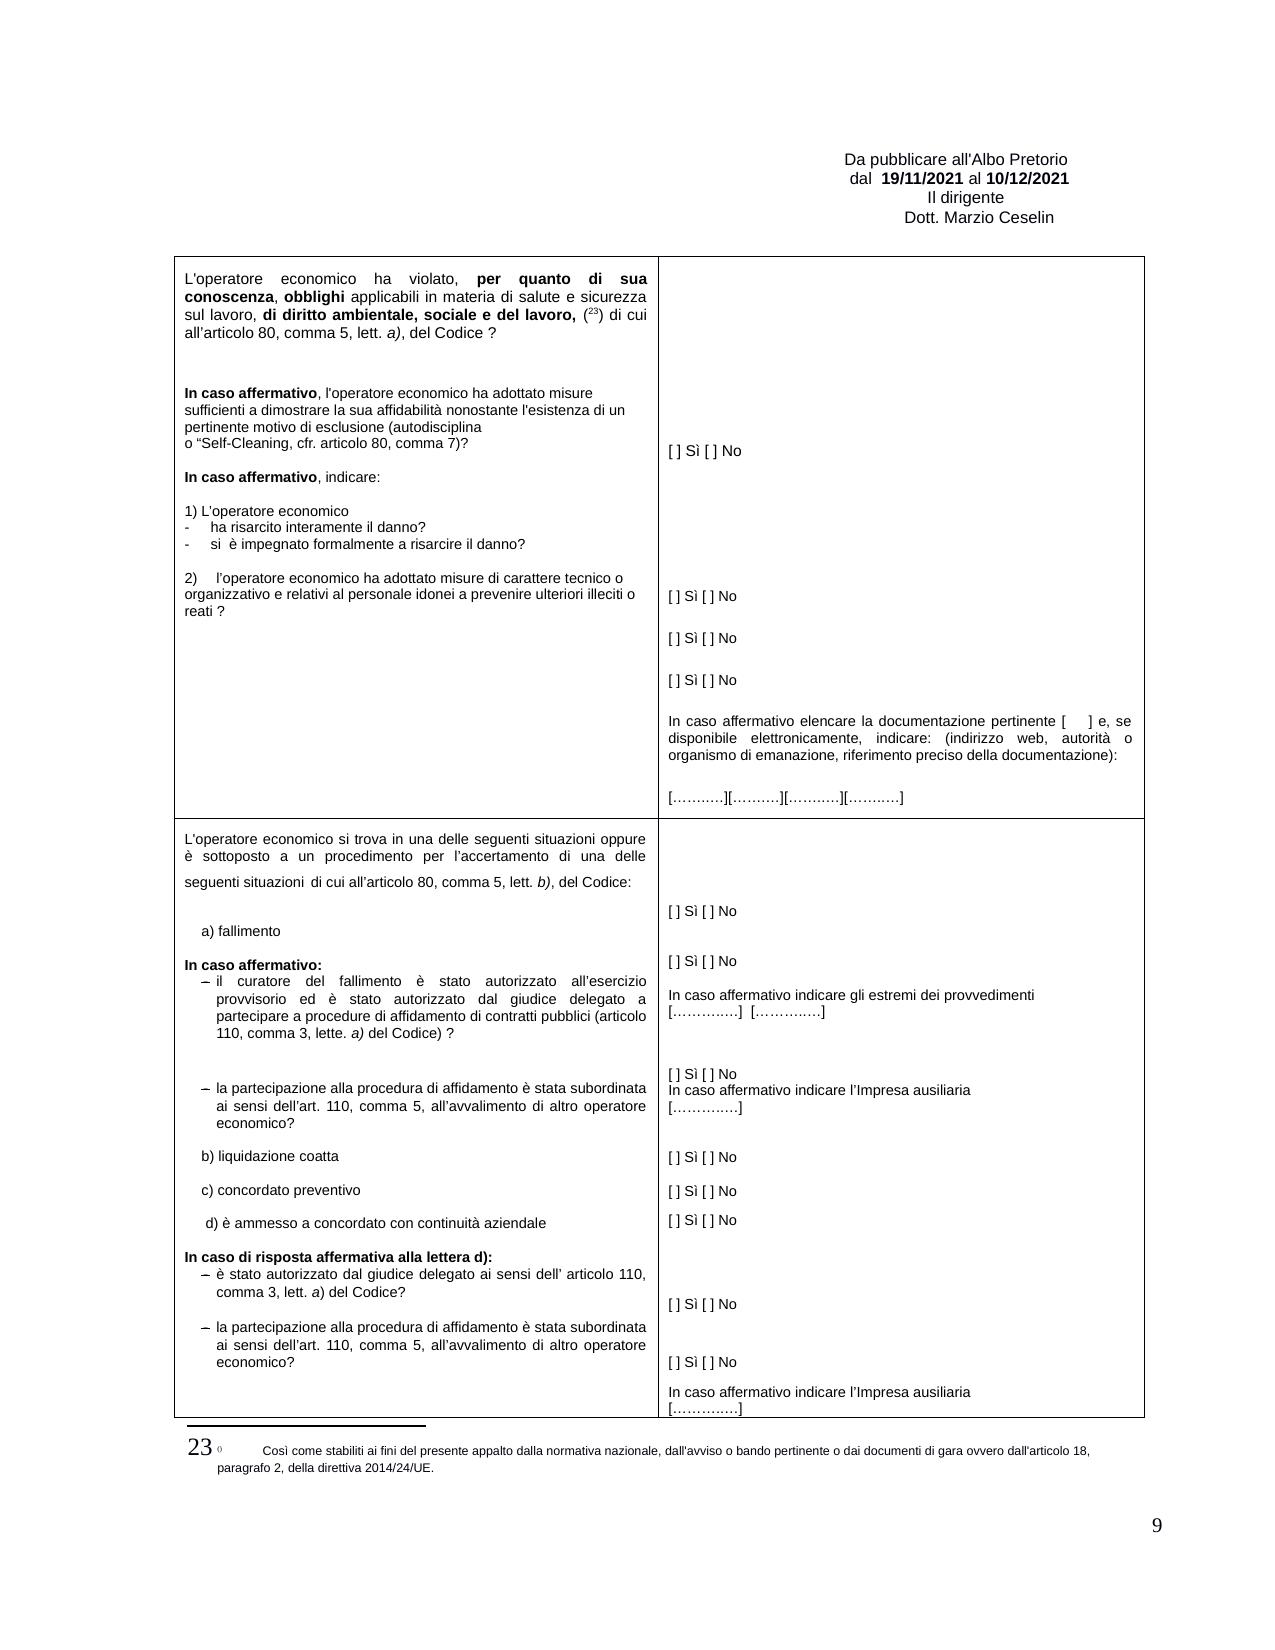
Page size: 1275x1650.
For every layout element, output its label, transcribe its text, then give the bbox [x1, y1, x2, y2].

table_cell L'operatore economico si trova in una delle seguenti situazioni oppure è sottoposto a un procedimento per l’accertamento di una delle seguenti situazioni di cui all’articolo 80, comma 5, lett. b), del Codice: a) fallimento In caso affermativo: il curatore del fallimento è stato autorizzato all’esercizio provvisorio ed è stato autorizzato dal giudice delegato a partecipare a procedure di affidamento di contratti pubblici (articolo 110, comma 3, lette. a) del Codice) ? la partecipazione alla procedura di affidamento è stata subordinata ai sensi dell’art. 110, comma 5, all’avvalimento di altro operatore economico? b) liquidazione coatta c) concordato preventivo d) è ammesso a concordato con continuità aziendale In caso di risposta affermativa alla lettera d): è stato autorizzato dal giudice delegato ai sensi dell’ articolo 110, comma 3, lett. a) del Codice? la partecipazione alla procedura di affidamento è stata subordinata ai sensi dell’art. 110, comma 5, all’avvalimento di altro operatore economico? [175, 819, 658, 1417]
table_cell [ ] Sì [ ] No [ ] Sì [ ] No [ ] Sì [ ] No [ ] Sì [ ] No In caso affermativo elencare la documentazione pertinente [ ] e, se disponibile elettronicamente, indicare: (indirizzo web, autorità o organismo di emanazione, riferimento preciso della documentazione): [……..…][…….…][……..…][……..…] [659, 257, 1144, 817]
table_cell [ ] Sì [ ] No [ ] Sì [ ] No In caso affermativo indicare gli estremi dei provvedimenti [………..…] [………..…] [ ] Sì [ ] No In caso affermativo indicare l’Impresa ausiliaria [………..…] [ ] Sì [ ] No [ ] Sì [ ] No [ ] Sì [ ] No [ ] Sì [ ] No [ ] Sì [ ] No In caso affermativo indicare l’Impresa ausiliaria [………..…] [659, 819, 1144, 1417]
table_cell L'operatore economico ha violato, per quanto di sua conoscenza, obblighi applicabili in materia di salute e sicurezza sul lavoro, di diritto ambientale, sociale e del lavoro, () di cui all’articolo 80, comma 5, lett. a), del Codice ? In caso affermativo, l'operatore economico ha adottato misure sufficienti a dimostrare la sua affidabilità nonostante l'esistenza di un pertinente motivo di esclusione (autodisciplina o “Self-Cleaning, cfr. articolo 80, comma 7)? In caso affermativo, indicare: 1) L’operatore economico - ha risarcito interamente il danno? - si è impegnato formalmente a risarcire il danno? 2) l’operatore economico ha adottato misure di carattere tecnico o organizzativo e relativi al personale idonei a prevenire ulteriori illeciti o reati ? [175, 257, 658, 817]
